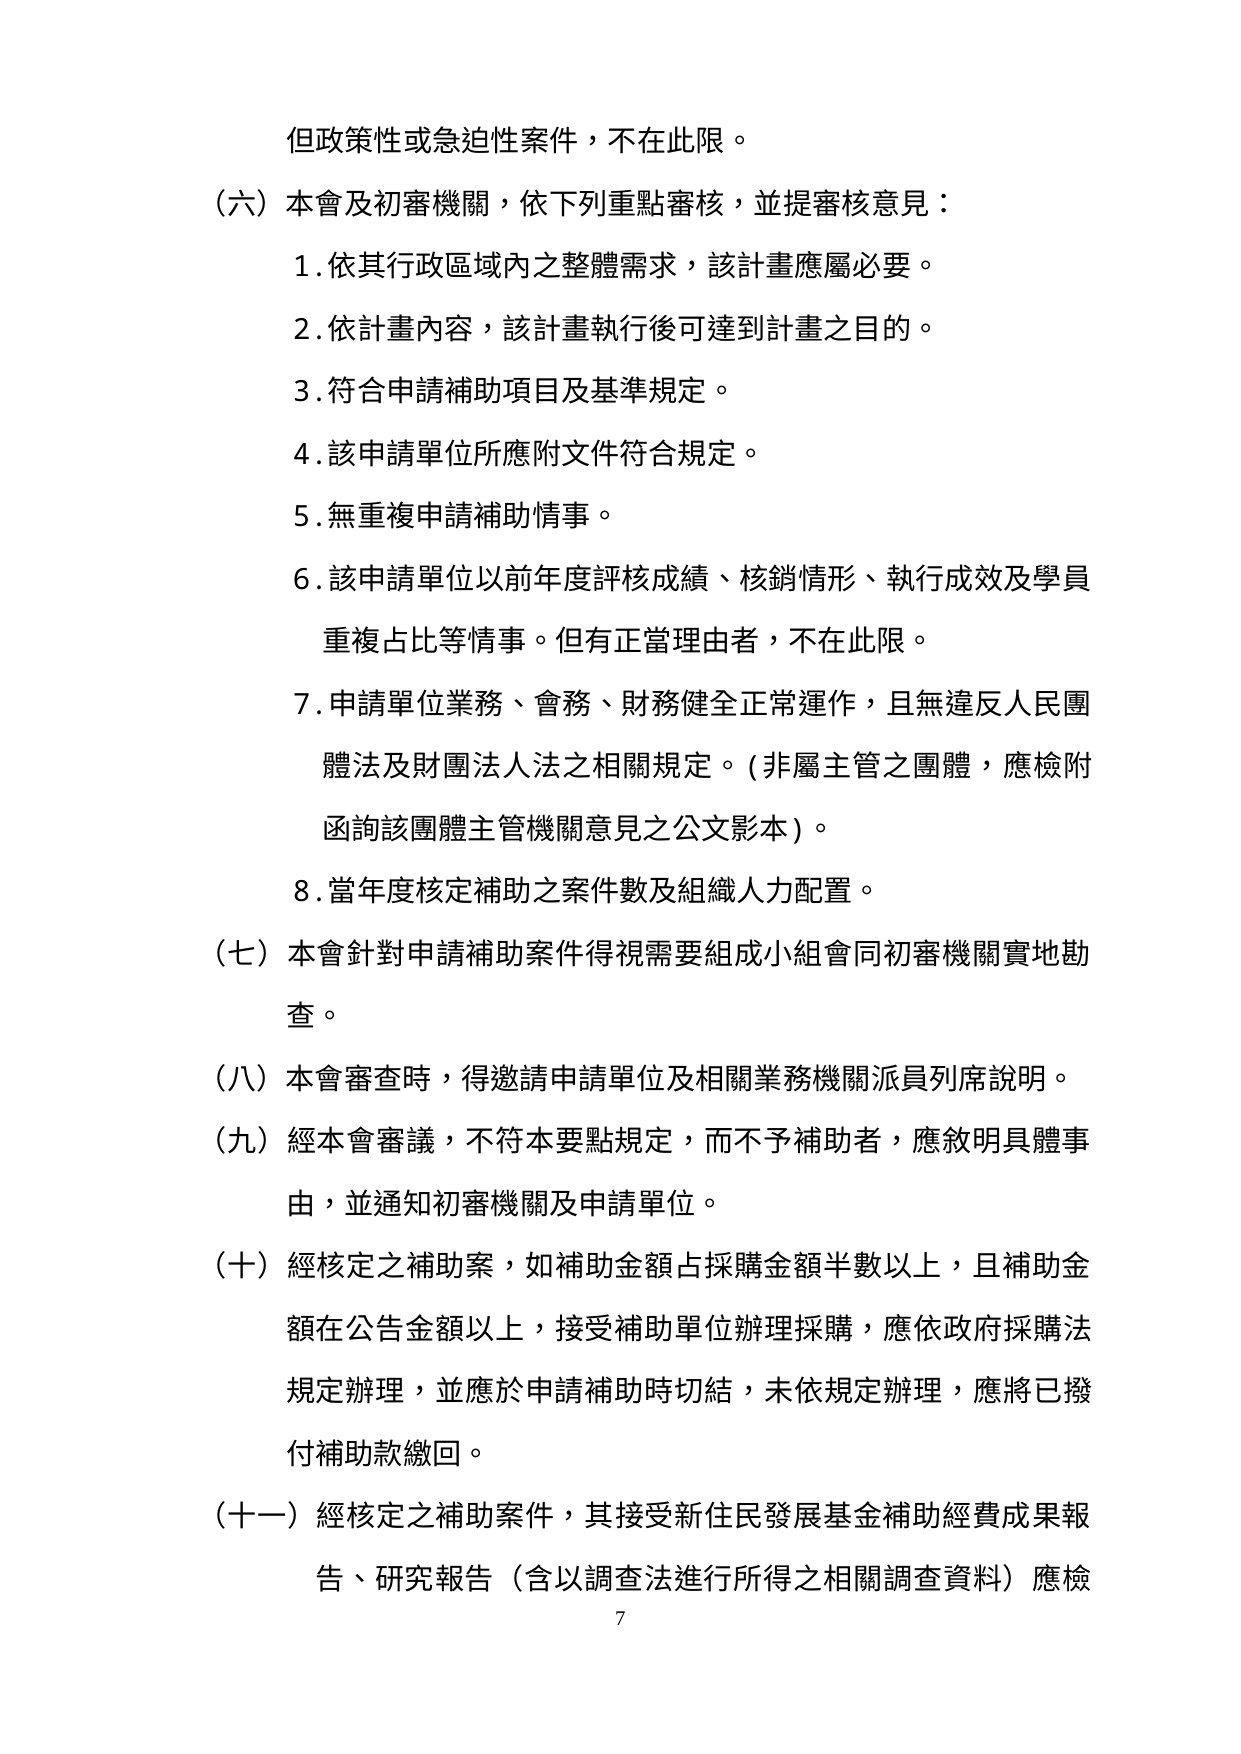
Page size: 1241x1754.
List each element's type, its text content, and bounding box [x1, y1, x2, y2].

text 7.申請單位業務、會務、財務健全正常運作，且無違反人民團體法及財團法人法之相關規定。(非屬主管之團體，應檢附函詢該團體主管機關意見之公文影本)。 [293, 660, 1092, 847]
text 6.該申請單位以前年度評核成績、核銷情形、執行成效及學員重複占比等情事。但有正當理由者，不在此限。 [293, 535, 1092, 660]
text 1.依其行政區域內之整體需求，該計畫應屬必要。 [293, 222, 1092, 285]
text 8.當年度核定補助之案件數及組織人力配置。 [293, 847, 1092, 910]
text （九）經本會審議，不符本要點規定，而不予補助者，應敘明具體事由，並通知初審機關及申請單位。 [198, 1097, 1092, 1222]
text （十）經核定之補助案，如補助金額占採購金額半數以上，且補助金額在公告金額以上，接受補助單位辦理採購，應依政府採購法規定辦理，並應於申請補助時切結，未依規定辦理，應將已撥付補助款繳回。 [198, 1222, 1092, 1472]
text 但政策性或急迫性案件，不在此限。 [198, 97, 1092, 160]
text 2.依計畫內容，該計畫執行後可達到計畫之目的。 [293, 285, 1092, 347]
text （七）本會針對申請補助案件得視需要組成小組會同初審機關實地勘查。 [198, 910, 1092, 1035]
text 3.符合申請補助項目及基準規定。 [293, 347, 1092, 410]
text 4.該申請單位所應附文件符合規定。 [293, 410, 1092, 472]
text （六）本會及初審機關，依下列重點審核，並提審核意見： [198, 160, 1092, 222]
text （八）本會審查時，得邀請申請單位及相關業務機關派員列席說明。 [198, 1035, 1092, 1097]
text 5.無重複申請補助情事。 [293, 472, 1092, 535]
text （十一）經核定之補助案件，其接受新住民發展基金補助經費成果報告、研究報告（含以調查法進行所得之相關調查資料）應檢 [198, 1472, 1092, 1597]
